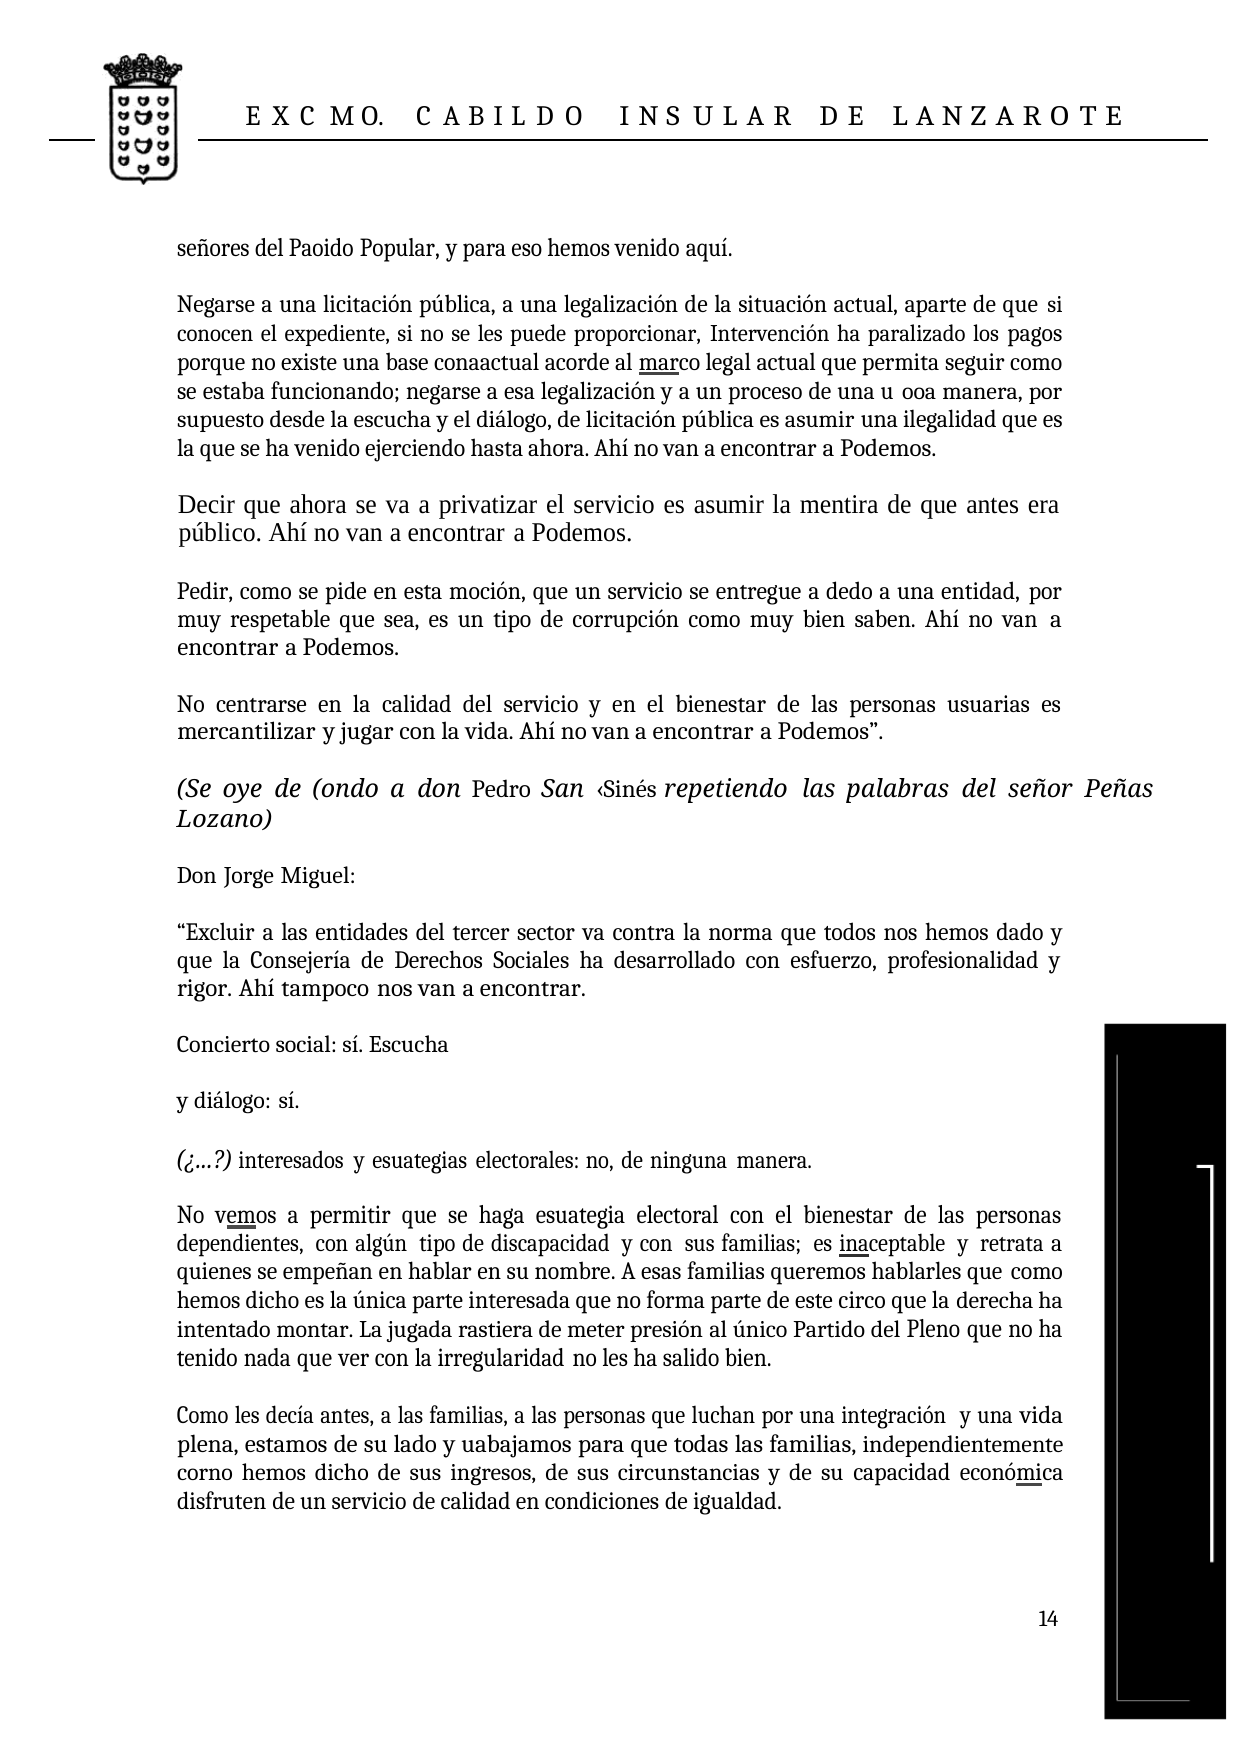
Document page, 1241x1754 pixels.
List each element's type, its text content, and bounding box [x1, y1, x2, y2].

text Concierto social: sí. Escucha y diálogo: sí. [177, 1031, 454, 1115]
text señores del Paoido Popular, y para eso hemos venido aquí. [177, 233, 1240, 263]
text Pedir, como se pide en esta moción, que un servicio se entregue a dedo a una entidad, por muy respetable que sea, es un tipo de corrupción como muy bien saben. Ahí no van a encontrar a Podemos. [177, 577, 1062, 662]
text (¿...?) interesados y esuategias electorales: no, de ninguna manera. [177, 1143, 1240, 1175]
picture [1104, 1023, 1227, 1143]
text No vemos a permitir que se haga esuategia electoral con el bienestar de las personas dependientes, con algún tipo de discapacidad y con sus familias; es inaceptable y retrata a quienes se empeñan en hablar en su nombre. A esas familias queremos hablarles que como hemos dicho es la única parte interesada que no forma parte de este circo que la derecha ha intentado montar. La jugada rastiera de meter presión al único Partido del Pleno que no ha tenido nada que ver con la irregularidad no les ha salido bien. [177, 1200, 1063, 1373]
text Negarse a una licitación pública, a una legalización de la situación actual, aparte de que si conocen el expediente, si no se les puede proporcionar, Intervención ha paralizado los pagos porque no existe una base conaactual acorde al marco legal actual que permita seguir como se estaba funcionando; negarse a esa legalización y a un proceso de una u ooa manera, por supuesto desde la escucha y el diálogo, de licitación pública es asumir una ilegalidad que es la que se ha venido ejerciendo hasta ahora. Ahí no van a encontrar a Podemos. [177, 290, 1062, 463]
subtitle Decir que ahora se va a privatizar el servicio es asumir la mentira de que antes era público. Ahí no van a encontrar a Podemos. [178, 491, 1061, 547]
picture [102, 53, 183, 185]
text Don Jorge Miguel: [177, 862, 1240, 889]
picture [1104, 1175, 1227, 1720]
text No centrarse en la calidad del servicio y en el bienestar de las personas usuarias es mercantilizar y jugar con la vida. Ahí no van a encontrar a Podemos”. [177, 689, 1062, 746]
text Lozano) [176, 803, 1240, 833]
text Como les decía antes, a las familias, a las personas que luchan por una integración y una vida plena, estamos de su lado y uabajamos para que todas las familias, independientemente corno hemos dicho de sus ingresos, de sus circunstancias y de su capacidad económica disfruten de un servicio de calidad en condiciones de igualdad. [177, 1401, 1063, 1516]
text “Excluir a las entidades del tercer sector va contra la norma que todos nos hemos dado y que la Consejería de Derechos Sociales ha desarrollado con esfuerzo, profesionalidad y rigor. Ahí tampoco nos van a encontrar. [177, 918, 1062, 1002]
subtitle (Se oye de (ondo a don Pedro San ‹Sinés repetiendo las palabras del señor Peñas [177, 772, 1240, 803]
